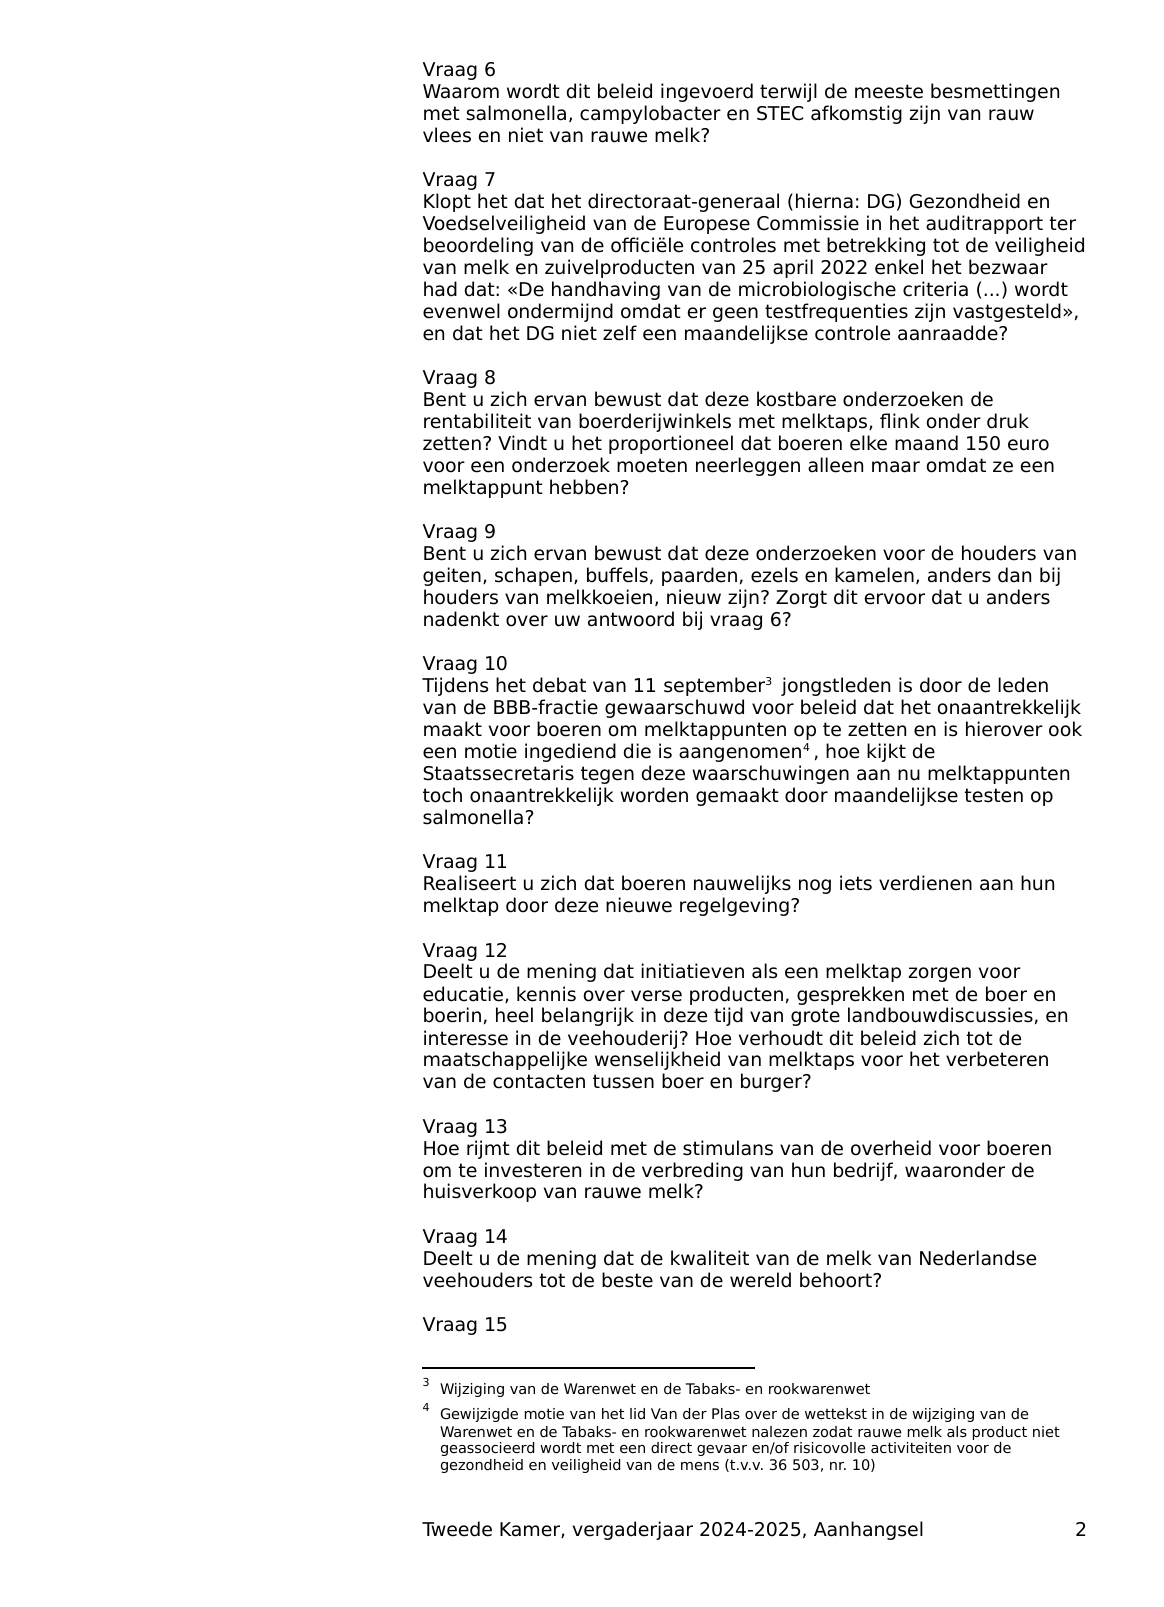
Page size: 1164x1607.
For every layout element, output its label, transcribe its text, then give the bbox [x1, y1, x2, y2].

text Deelt u de mening dat initiatieven als een melktap zorgen voor educatie, kennis over verse producten, gesprekken met de boer en boerin, heel belangrijk in deze tijd van grote landbouwdiscussies, en interesse in de veehouderij? Hoe verhoudt dit beleid zich tot de maatschappelijke wenselijkheid van melktaps voor het verbeteren van de contacten tussen boer en burger? [422, 961, 1087, 1093]
text Vraag 9 [422, 521, 1087, 543]
text Vraag 6 [422, 59, 1087, 81]
text Tijdens het debat van 11 september jongstleden is door de leden van de BBB-fractie gewaarschuwd voor beleid dat het onaantrekkelijk maakt voor boeren om melktappunten op te zetten en is hierover ook een motie ingediend die is aangenomen, hoe kijkt de Staatssecretaris tegen deze waarschuwingen aan nu melktappunten toch onaantrekkelijk worden gemaakt door maandelijkse testen op salmonella? [422, 675, 1087, 829]
text Realiseert u zich dat boeren nauwelijks nog iets verdienen aan hun melktap door deze nieuwe regelgeving? [422, 873, 1087, 917]
text Vraag 7 [422, 169, 1087, 191]
text Bent u zich ervan bewust dat deze onderzoeken voor de houders van geiten, schapen, buffels, paarden, ezels en kamelen, anders dan bij houders van melkkoeien, nieuw zijn? Zorgt dit ervoor dat u anders nadenkt over uw antwoord bij vraag 6? [422, 543, 1087, 631]
text Hoe rijmt dit beleid met de stimulans van de overheid voor boeren om te investeren in de verbreding van hun bedrijf, waaronder de huisverkoop van rauwe melk? [422, 1137, 1087, 1203]
text Vraag 12 [422, 939, 1087, 961]
text Gewijzigde motie van het lid Van der Plas over de wettekst in de wijziging van de Warenwet en de Tabaks- en rookwarenwet nalezen zodat rauwe melk als product niet geassocieerd wordt met een direct gevaar en/of risicovolle activiteiten voor de gezondheid en veiligheid van de mens (t.v.v. 36 503, nr. 10) [422, 1402, 1087, 1474]
text Vraag 15 [422, 1314, 1087, 1336]
text Wijziging van de Warenwet en de Tabaks- en rookwarenwet [422, 1377, 1087, 1399]
text Vraag 14 [422, 1226, 1087, 1248]
text Vraag 13 [422, 1116, 1087, 1137]
text Deelt u de mening dat de kwaliteit van de melk van Nederlandse veehouders tot de beste van de wereld behoort? [422, 1248, 1087, 1292]
text Vraag 11 [422, 851, 1087, 873]
text Vraag 10 [422, 653, 1087, 675]
text Vraag 8 [422, 367, 1087, 389]
text Klopt het dat het directoraat-generaal (hierna: DG) Gezondheid en Voedselveiligheid van de Europese Commissie in het auditrapport ter beoordeling van de officiële controles met betrekking tot de veiligheid van melk en zuivelproducten van 25 april 2022 enkel het bezwaar had dat: «De handhaving van de microbiologische criteria (...) wordt evenwel ondermijnd omdat er geen testfrequenties zijn vastgesteld», en dat het DG niet zelf een maandelijkse controle aanraadde? [422, 191, 1087, 345]
text Waarom wordt dit beleid ingevoerd terwijl de meeste besmettingen met salmonella, campylobacter en STEC afkomstig zijn van rauw vlees en niet van rauwe melk? [422, 81, 1087, 147]
text Bent u zich ervan bewust dat deze kostbare onderzoeken de rentabiliteit van boerderijwinkels met melktaps, flink onder druk zetten? Vindt u het proportioneel dat boeren elke maand 150 euro voor een onderzoek moeten neerleggen alleen maar omdat ze een melktappunt hebben? [422, 389, 1087, 499]
